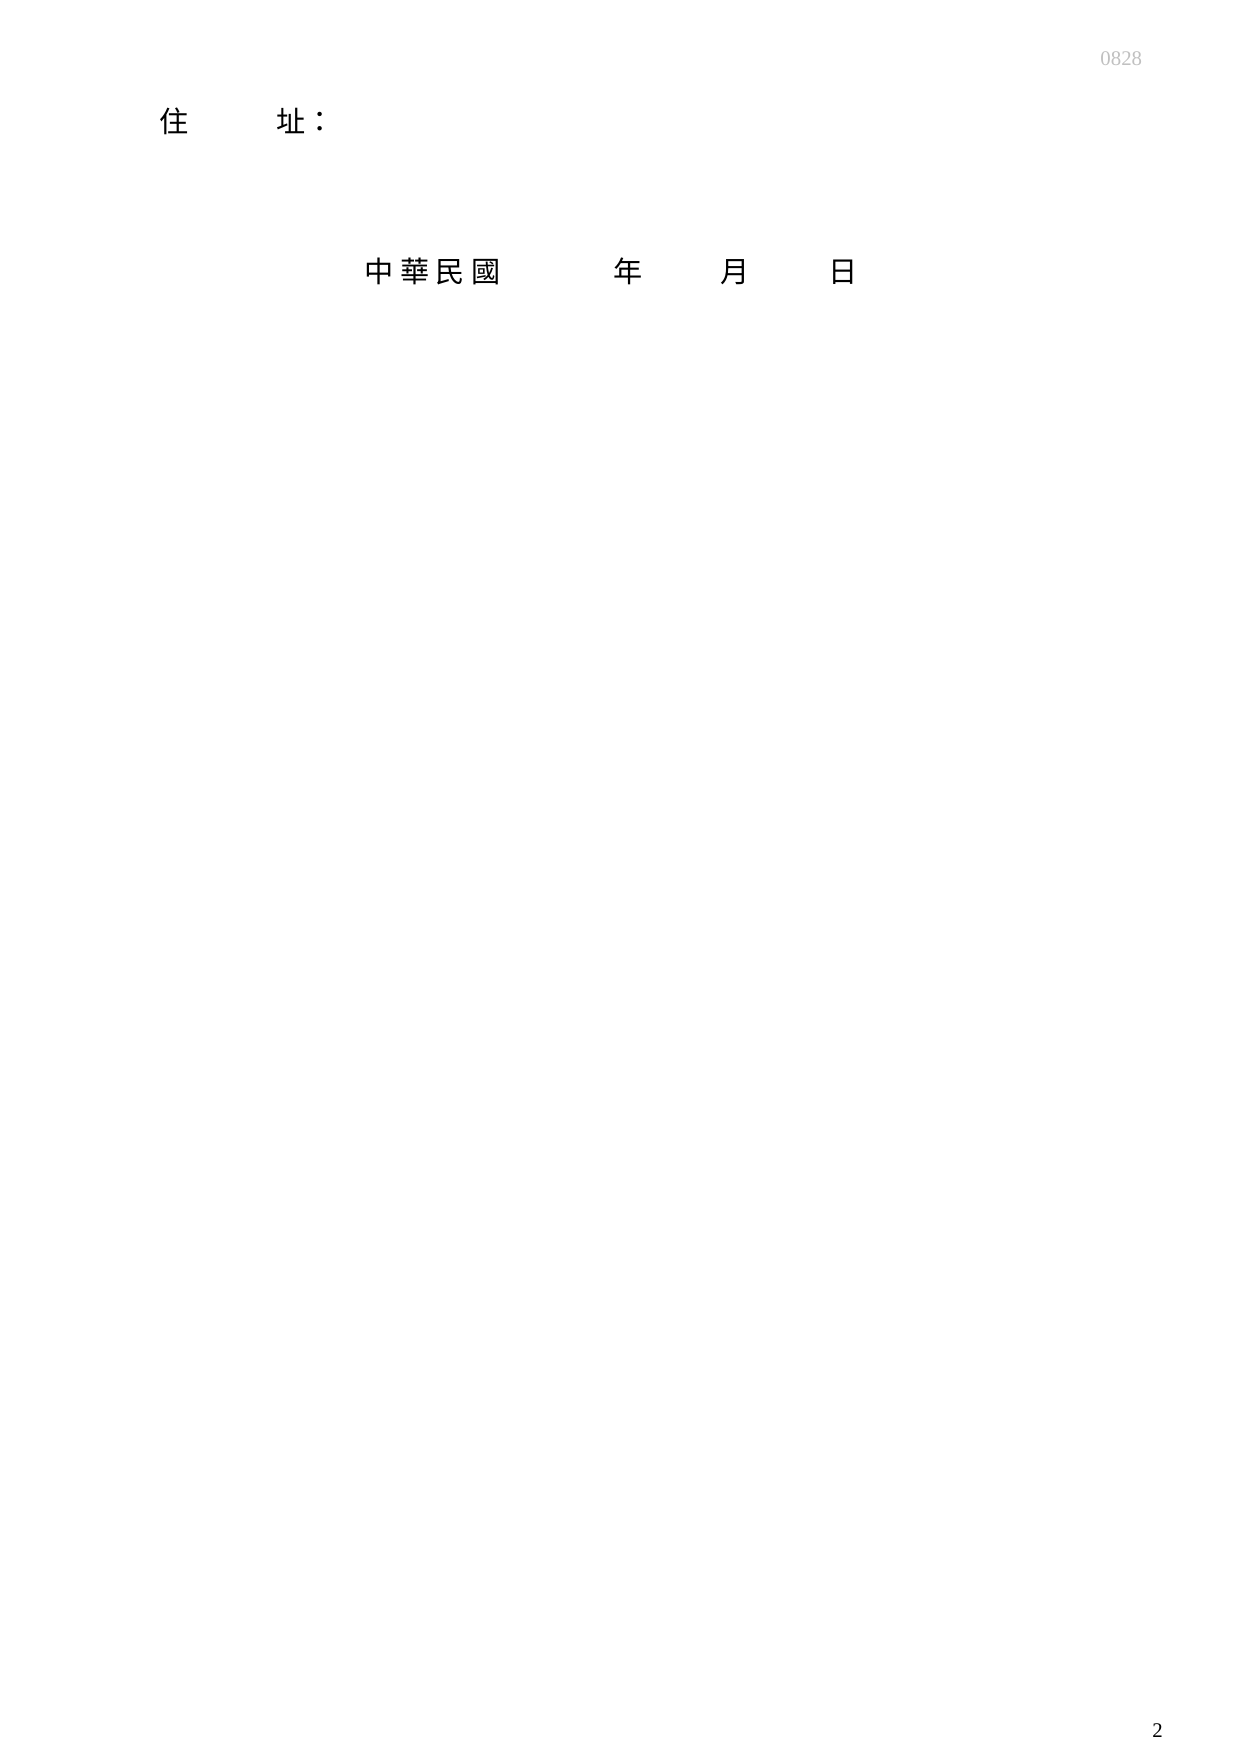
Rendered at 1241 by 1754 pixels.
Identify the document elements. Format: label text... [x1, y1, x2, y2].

text 住 址： [159, 82, 1162, 157]
text 中 華 民 國 年 月 日 [59, 232, 1162, 307]
